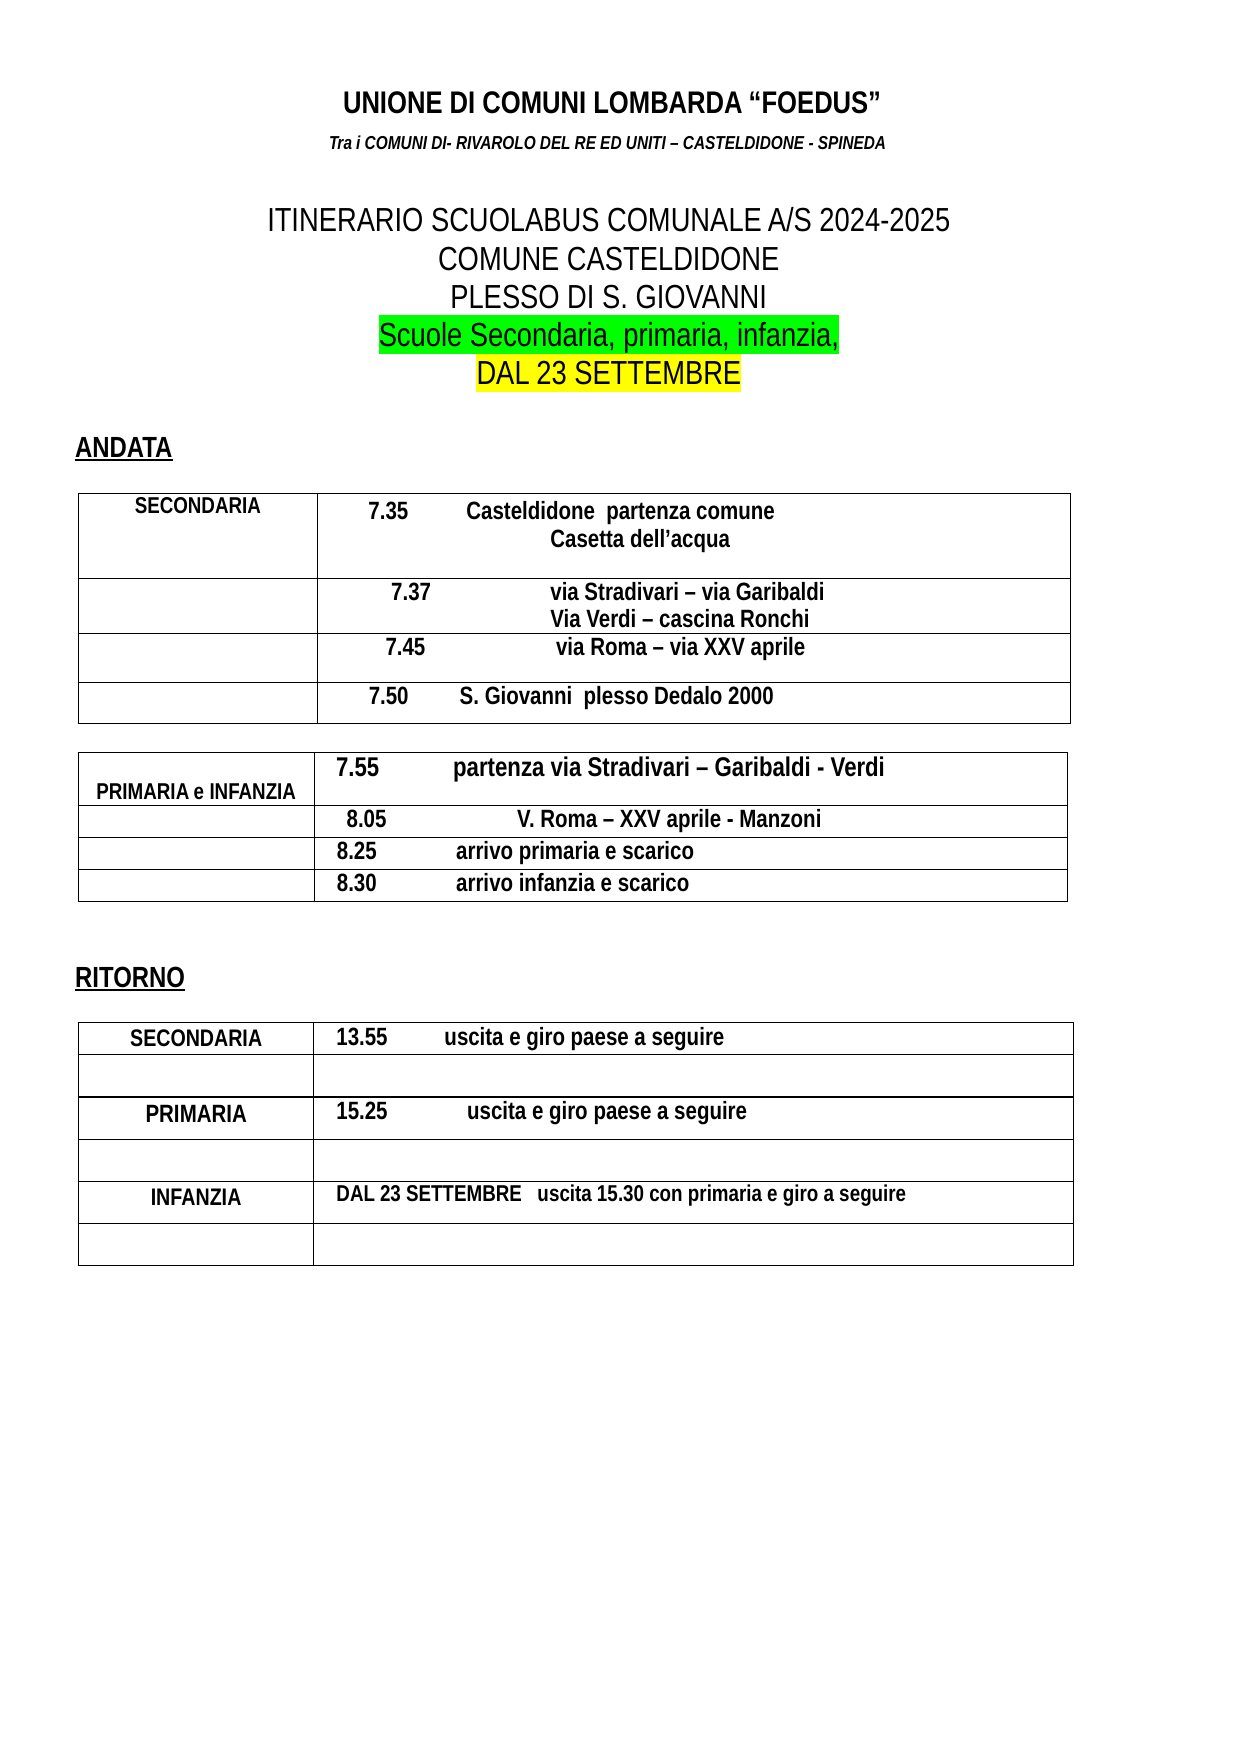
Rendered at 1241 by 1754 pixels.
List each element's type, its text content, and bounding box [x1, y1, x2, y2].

text DAL 23 SETTEMBRE [87, 354, 1131, 392]
text COMUNE CASTELDIDONE [87, 239, 1131, 277]
table_header 13.55 uscita e giro paese a seguire [314, 1023, 1073, 1054]
table_cell [79, 579, 317, 633]
table_cell 15.25 uscita e giro paese a seguire [314, 1098, 1073, 1139]
text PLESSO DI S. GIOVANNI [87, 277, 1131, 315]
text RITORNO [75, 960, 1165, 994]
table_cell DAL 23 SETTEMBRE uscita 15.30 con primaria e giro a seguire [314, 1182, 1073, 1223]
table_cell 7.37 via Stradivari – via Garibaldi Via Verdi – cascina Ronchi [318, 579, 1070, 633]
table_header 7.35 Casteldidone partenza comune Casetta dell’acqua [318, 494, 1070, 578]
table_header 7.55 partenza via Stradivari – Garibaldi - Verdi [315, 753, 1067, 804]
text UNIONE DI COMUNI LOMBARDA “FOEDUS” [86, 84, 1131, 119]
table_header SECONDARIA [79, 1023, 313, 1054]
text ITINERARIO SCUOLABUS COMUNALE A/S 2024-2025 [87, 201, 1131, 239]
table_cell 8.25 arrivo primaria e scarico [315, 838, 1067, 869]
text ANDATA [75, 430, 1165, 463]
table_cell [79, 870, 314, 901]
table_cell 7.50 S. Giovanni plesso Dedalo 2000 [318, 683, 1070, 722]
table_header PRIMARIA e INFANZIA [79, 753, 314, 804]
table_cell [314, 1140, 1073, 1181]
table_cell [79, 1224, 313, 1265]
table_cell [314, 1055, 1073, 1096]
table_cell 8.30 arrivo infanzia e scarico [315, 870, 1067, 901]
table_cell INFANZIA [79, 1182, 313, 1223]
table_cell [79, 683, 317, 722]
table_cell [79, 634, 317, 682]
table_cell PRIMARIA [79, 1098, 313, 1139]
table_cell 8.05 V. Roma – XXV aprile - Manzoni [315, 806, 1067, 837]
table_cell 7.45 via Roma – via XXV aprile [318, 634, 1070, 682]
table_cell [79, 806, 314, 837]
table_cell [79, 838, 314, 869]
table_cell [79, 1055, 313, 1096]
text Scuole Secondaria, primaria, infanzia, [87, 315, 1131, 354]
table_header SECONDARIA [79, 494, 317, 578]
table_cell [79, 1140, 313, 1181]
text Tra i COMUNI DI- RIVAROLO DEL RE ED UNITI – CASTELDIDONE - SPINEDA [87, 132, 1131, 153]
table_cell [314, 1224, 1073, 1265]
